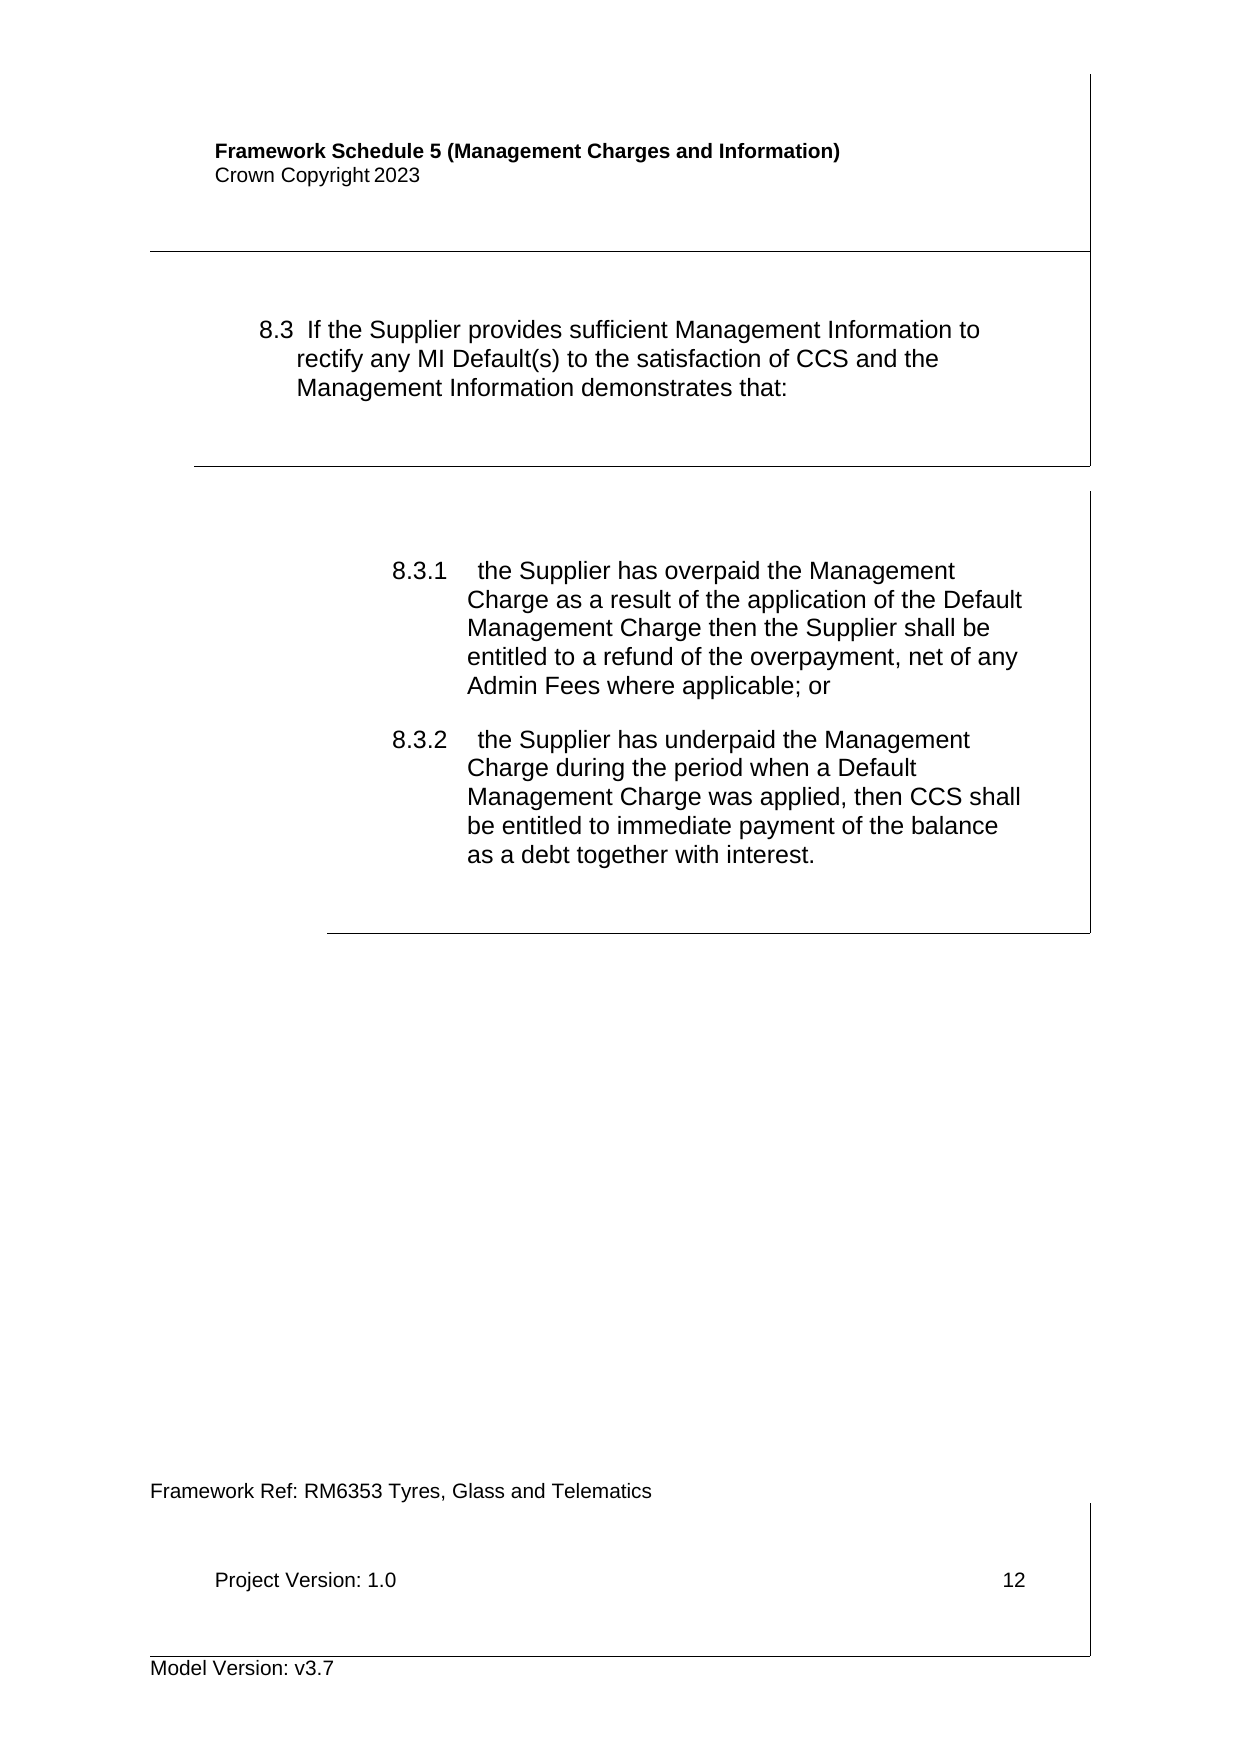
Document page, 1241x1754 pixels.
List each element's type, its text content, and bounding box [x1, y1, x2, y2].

list If the Supplier provides sufficient Management Information to rectify any MI Default(s) to the satisfaction of CCS and the Management Information demonstrates that: [194, 251, 1090, 466]
list the Supplier has overpaid the Management Charge as a result of the application of the Default Management Charge then the Supplier shall be entitled to a refund of the overpayment, net of any Admin Fees where applicable; or [327, 491, 1090, 660]
list the Supplier has underpaid the Management Charge during the period when a Default Management Charge was applied, then CCS shall be entitled to immediate payment of the balance as a debt together with interest. [327, 660, 1090, 933]
